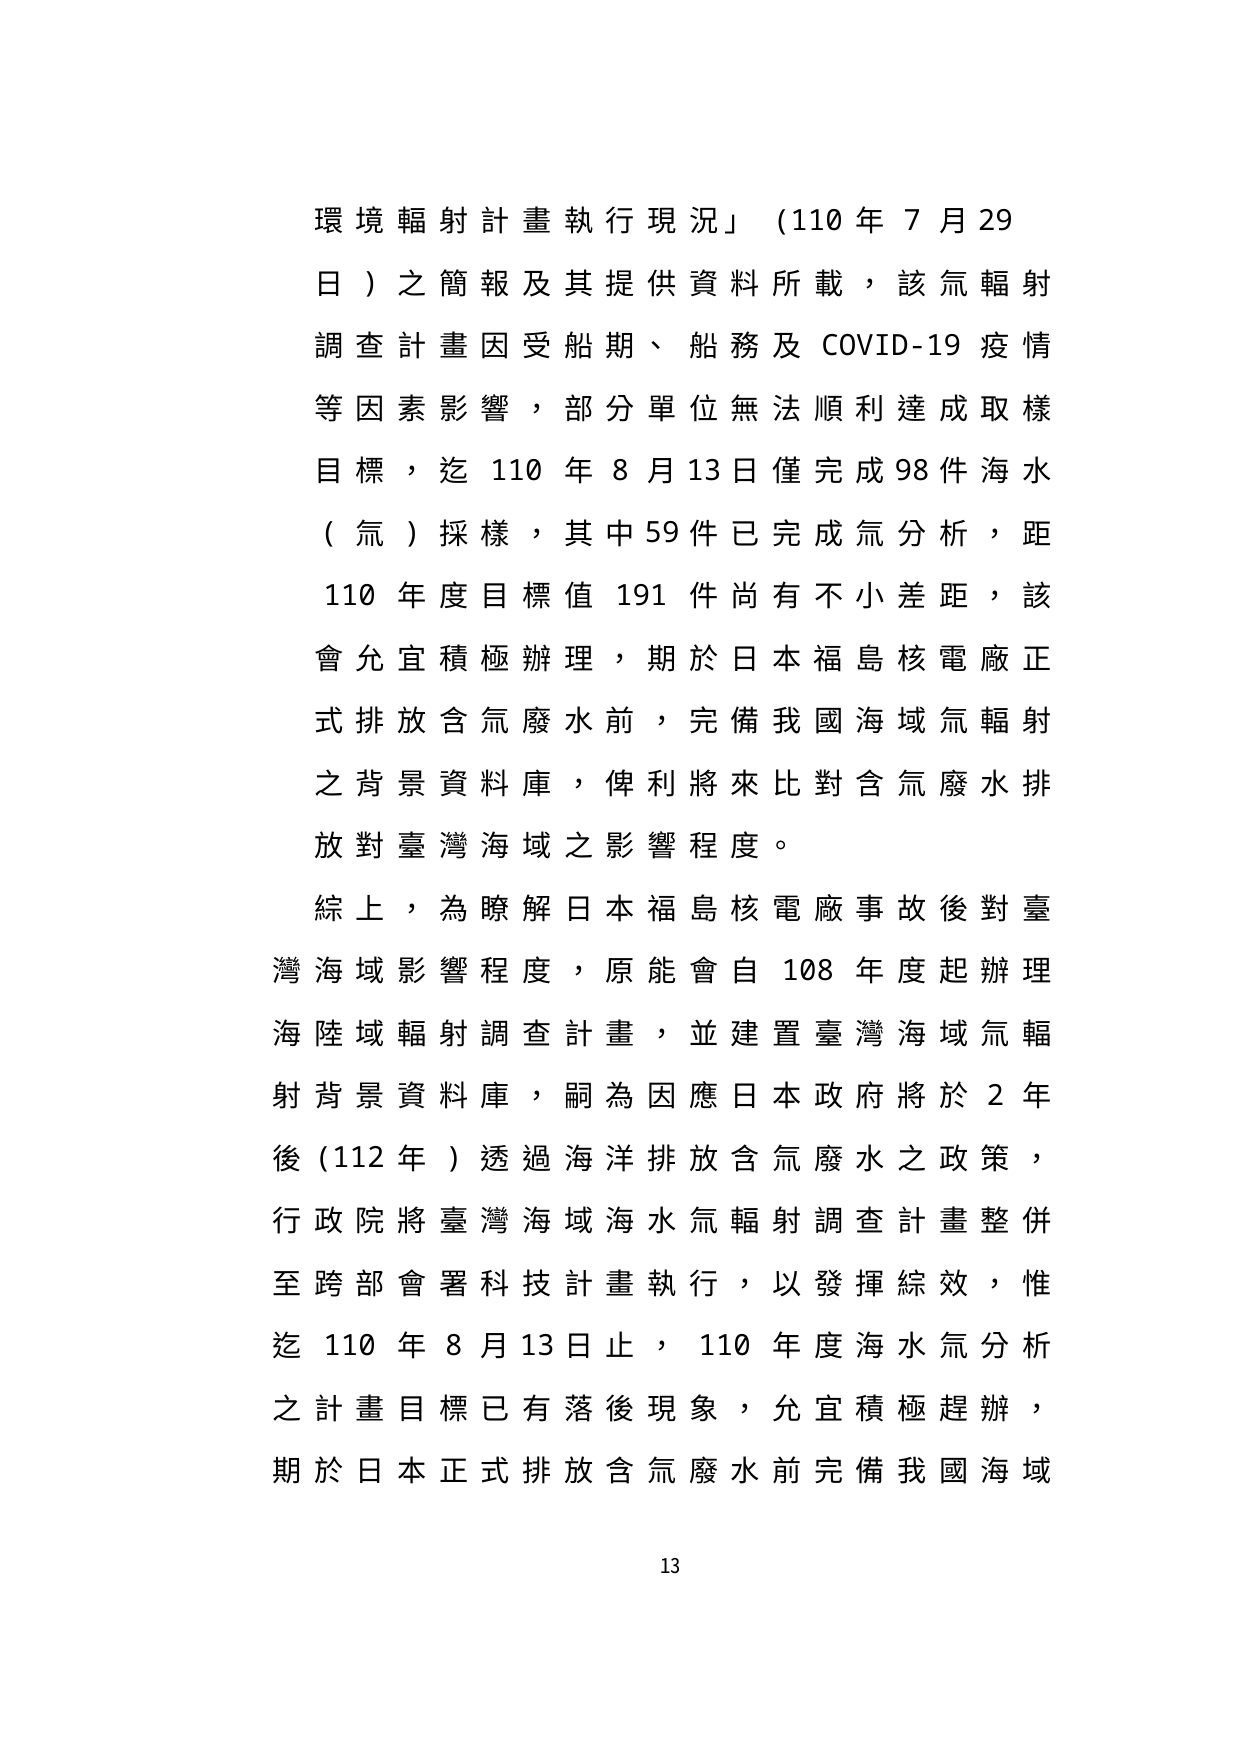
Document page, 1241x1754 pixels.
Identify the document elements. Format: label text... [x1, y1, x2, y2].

text 綜上，為瞭解日本福島核電廠事故後對臺灣海域影響程度，原能會自108年度起辦理海陸域輻射調查計畫，並建置臺灣海域氚輻射背景資料庫，嗣為因應日本政府將於2年後(112年)透過海洋排放含氚廢水之政策，行政院將臺灣海域海水氚輻射調查計畫整併至跨部會署科技計畫執行，以發揮綜效，惟迄110年8月13日止，110年度海水氚分析之計畫目標已有落後現象，允宜積極趕辦，期於日本正式排放含氚廢水前完備我國海域 [242, 865, 1058, 1490]
text 環境輻射計畫執行現況」(110年7月29日)之簡報及其提供資料所載，該氚輻射調查計畫因受船期、船務及COVID-19疫情等因素影響，部分單位無法順利達成取樣目標，迄110年8月13日僅完成98件海水(氚)採樣，其中59件已完成氚分析，距110年度目標值191件尚有不小差距，該會允宜積極辦理，期於日本福島核電廠正式排放含氚廢水前，完備我國海域氚輻射之背景資料庫，俾利將來比對含氚廢水排放對臺灣海域之影響程度。 [271, 177, 1058, 865]
